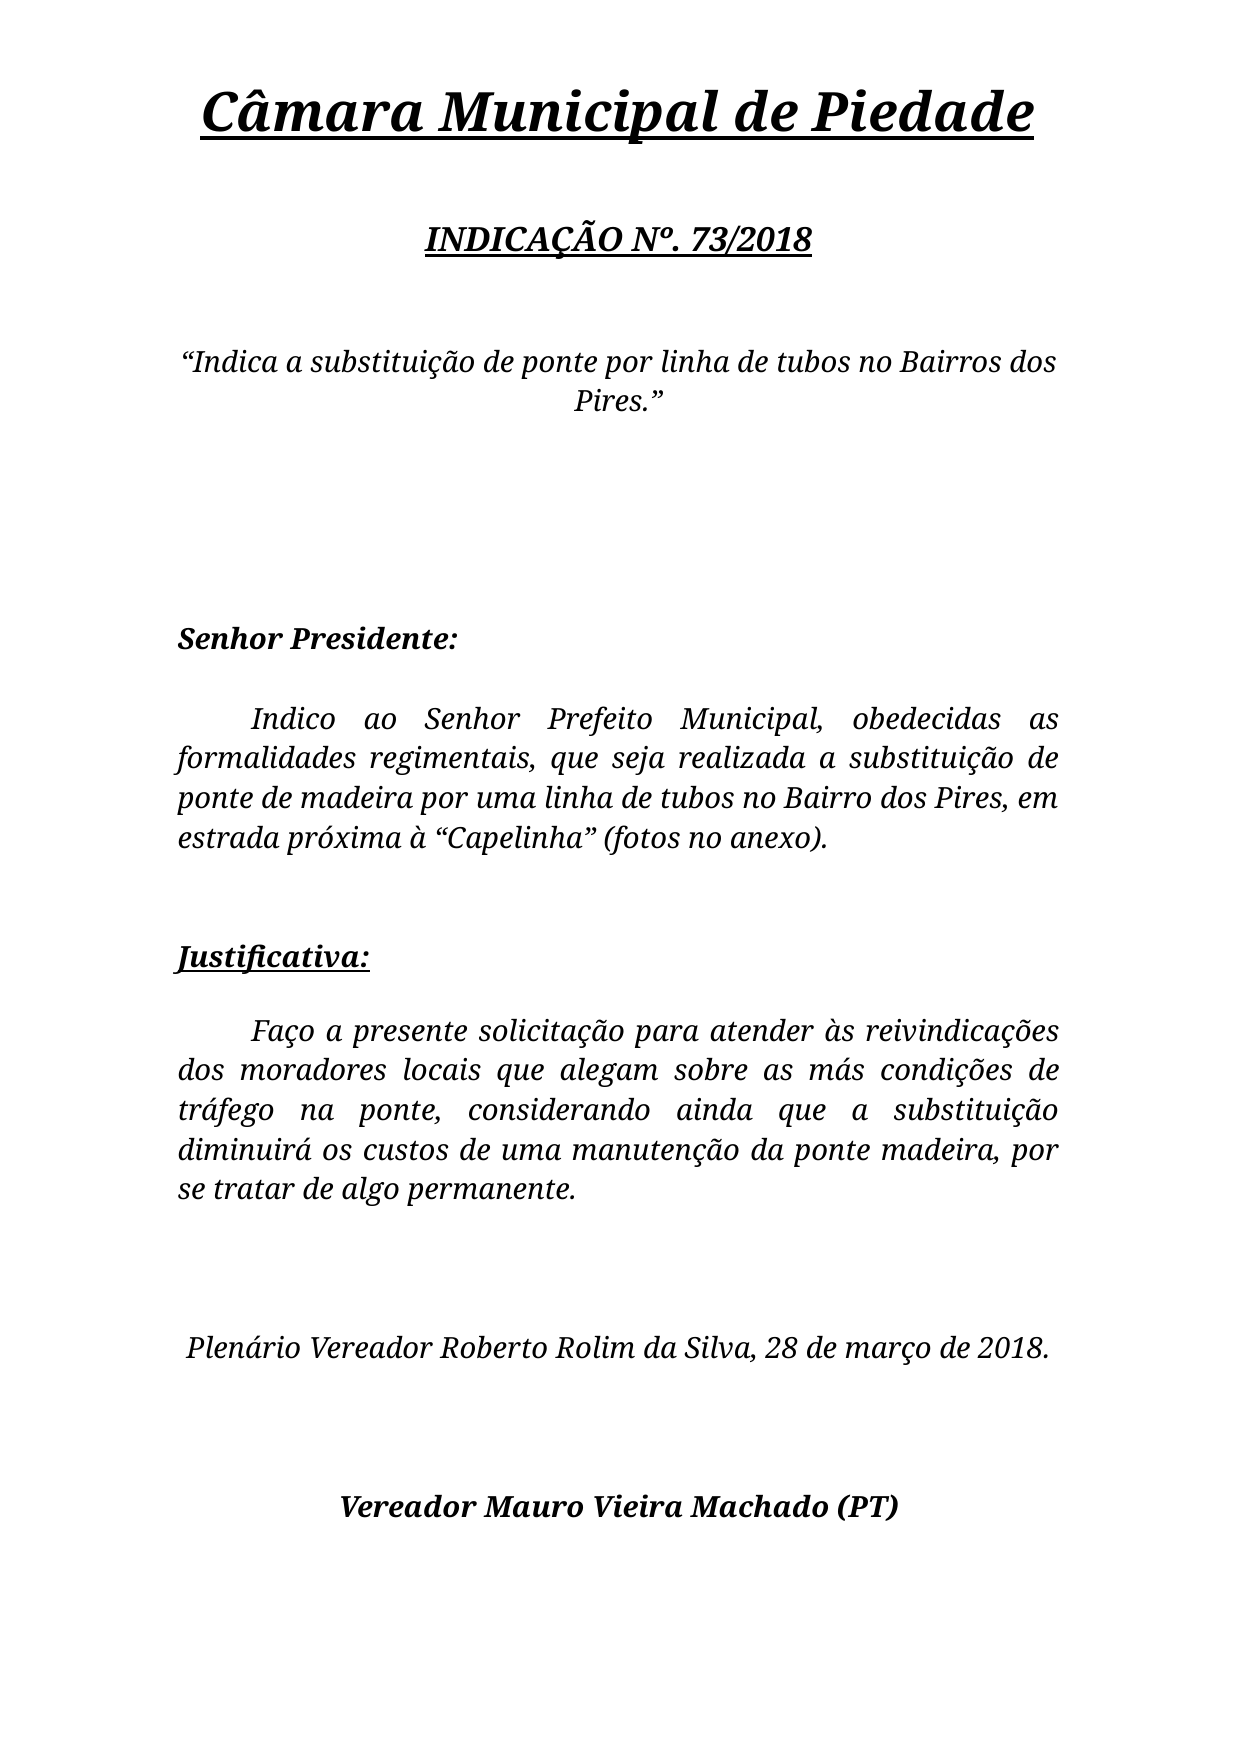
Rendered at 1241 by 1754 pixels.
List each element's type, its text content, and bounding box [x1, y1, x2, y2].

text Justificativa: [177, 936, 1063, 976]
text Vereador Mauro Vieira Machado (PT) [177, 1486, 1063, 1526]
text “Indica a substituição de ponte por linha de tubos no Bairros dos Pires.” [177, 341, 1063, 420]
text Faço a presente solicitação para atender às reivindicações dos moradores locais que alegam sobre as más condições de tráfego na ponte, considerando ainda que a substituição diminuirá os custos de uma manutenção da ponte madeira, por se tratar de algo permanente. [177, 1010, 1063, 1208]
text Plenário Vereador Roberto Rolim da Silva, 28 de março de 2018. [177, 1327, 1063, 1367]
text INDICAÇÃO Nº. 73/2018 [177, 216, 1063, 261]
text Indico ao Senhor Prefeito Municipal, obedecidas as formalidades regimentais, que seja realizada a substituição de ponte de madeira por uma linha de tubos no Bairro dos Pires, em estrada próxima à “Capelinha” (fotos no anexo). [177, 698, 1063, 857]
text Senhor Presidente: [177, 619, 1063, 658]
